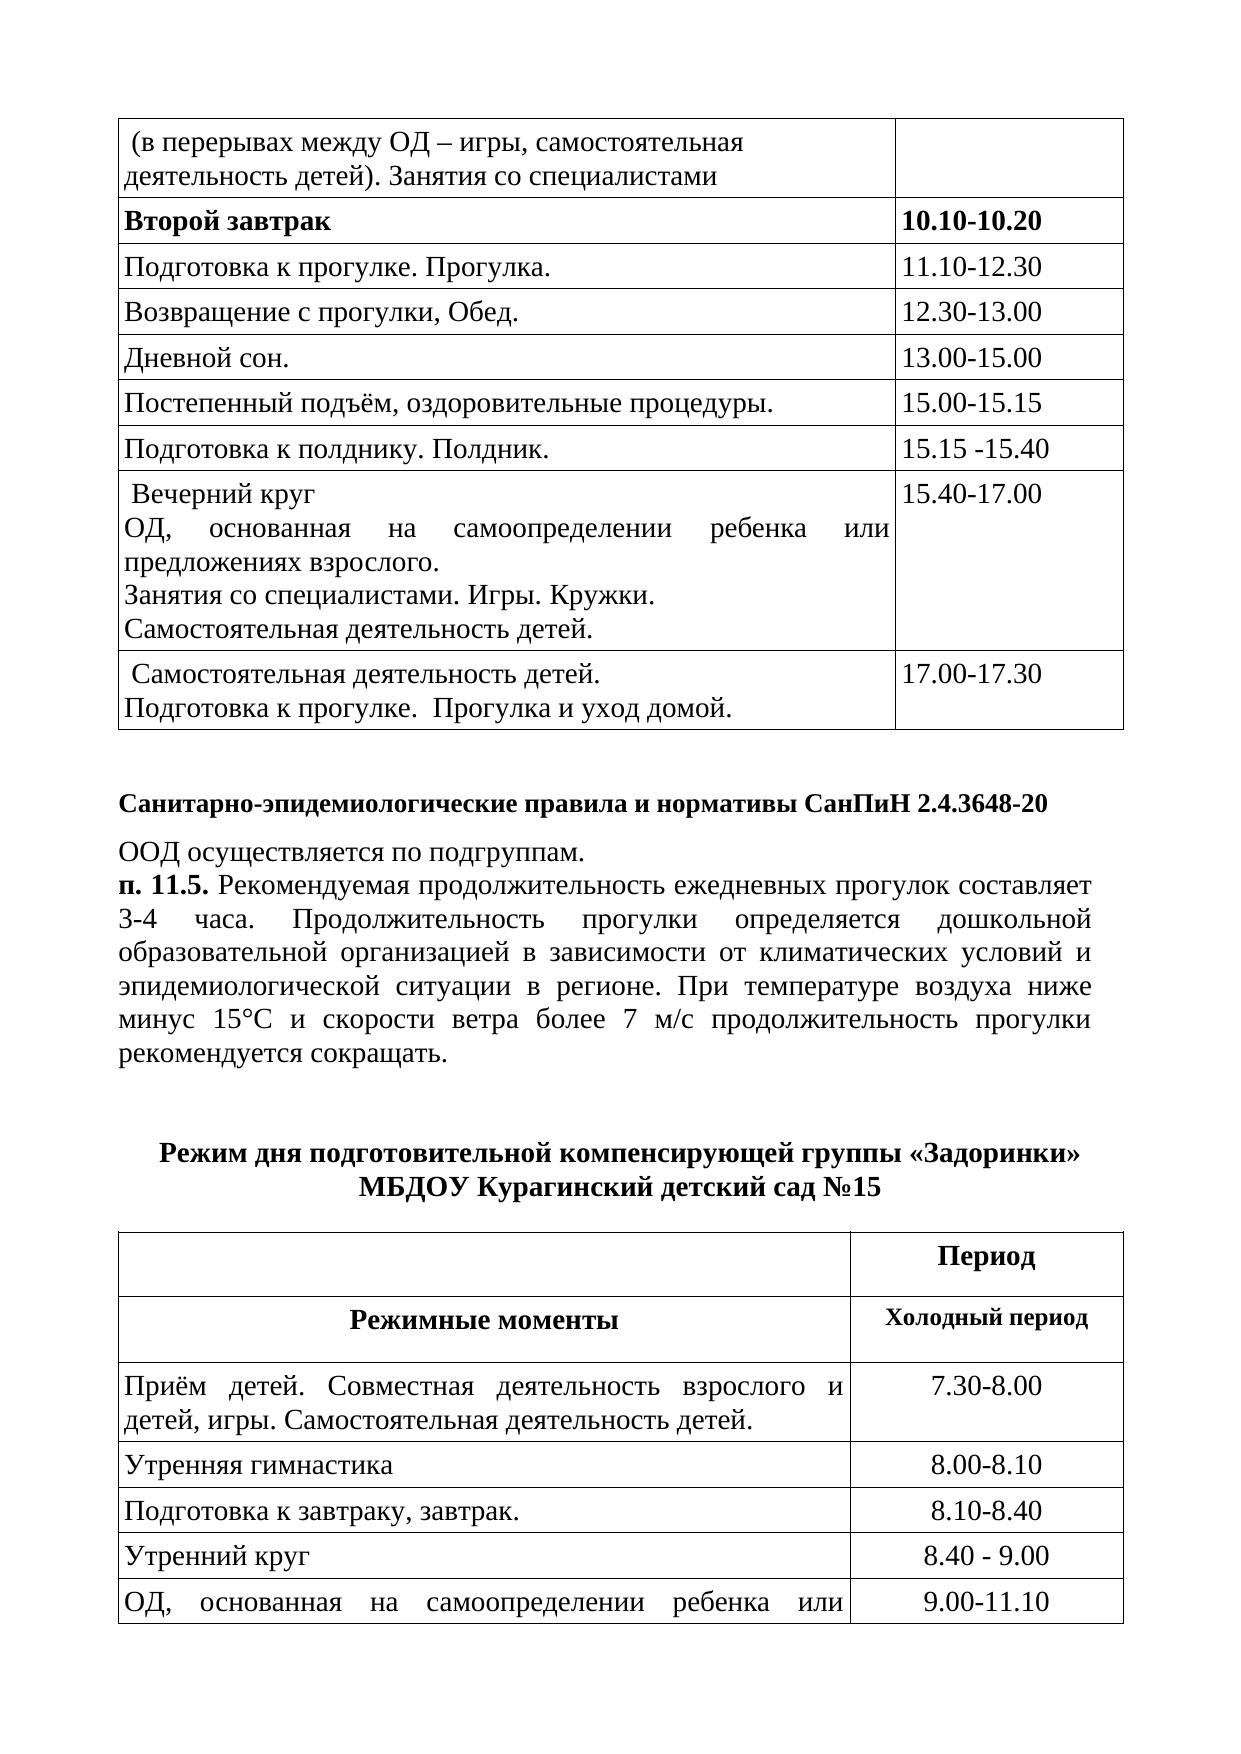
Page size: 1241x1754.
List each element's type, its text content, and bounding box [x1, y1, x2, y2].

table_cell Подготовка к полднику. Полдник. [119, 426, 895, 470]
table_cell 17.00-17.30 [896, 651, 1123, 729]
table_cell Режимные моменты [119, 1297, 850, 1362]
table_cell Вечерний круг ОД, основанная на самоопределении ребенка или предложениях взрослого. Занятия со специалистами. Игры. Кружки. Самостоятельная деятельность детей. [119, 471, 895, 650]
table_cell 8.10-8.40 [851, 1488, 1123, 1532]
table_header Период [851, 1233, 1123, 1296]
table_cell Утренняя гимнастика [119, 1442, 850, 1487]
table_cell Приём детей. Совместная деятельность взрослого и детей, игры. Самостоятельная деятельность детей. [119, 1363, 850, 1441]
text п. 11.5. Рекомендуемая продолжительность ежедневных прогулок составляет 3-4 часа. Продолжительность прогулки определяется дошкольной образовательной организацией в зависимости от климатических условий и эпидемиологической ситуации в регионе. При температуре воздуха ниже минус 15°С и скорости ветра более 7 м/с продолжительность прогулки рекомендуется сокращать. [118, 867, 1092, 1068]
text Санитарно-эпидемиологические правила и нормативы СанПиН 2.4.3648-20 [118, 787, 1092, 818]
table_cell 10.10-10.20 [896, 198, 1123, 243]
table_cell Подготовка к завтраку, завтрак. [119, 1488, 850, 1532]
table_cell Самостоятельная деятельность детей. Подготовка к прогулке. Прогулка и уход домой. [119, 651, 895, 729]
table_cell Утренний круг [119, 1533, 850, 1578]
table_cell [896, 119, 1123, 197]
table_cell (в перерывах между ОД – игры, самостоятельная деятельность детей). Занятия со специалистами [119, 119, 895, 197]
table_cell 12.30-13.00 [896, 289, 1123, 334]
table_cell 13.00-15.00 [896, 335, 1123, 379]
table_cell ОД, основанная на самоопределении ребенка или [119, 1579, 850, 1623]
text МБДОУ Курагинский детский сад №15 [118, 1169, 1122, 1203]
table_cell Возвращение с прогулки, Обед. [119, 289, 895, 334]
table_cell 15.00-15.15 [896, 380, 1123, 425]
table_cell Подготовка к прогулке. Прогулка. [119, 244, 895, 288]
table_header [119, 1233, 850, 1296]
table_cell 7.30-8.00 [851, 1363, 1123, 1441]
table_cell 8.40 - 9.00 [851, 1533, 1123, 1578]
table_cell 15.15 -15.40 [896, 426, 1123, 470]
table_cell Второй завтрак [119, 198, 895, 243]
table_cell Холодный период [851, 1297, 1123, 1362]
table_cell 9.00-11.10 [851, 1579, 1123, 1623]
table_cell 11.10-12.30 [896, 244, 1123, 288]
text Режим дня подготовительной компенсирующей группы «Задоринки» [118, 1136, 1122, 1169]
text ООД осуществляется по подгруппам. [118, 834, 1092, 867]
table_cell 8.00-8.10 [851, 1442, 1123, 1487]
table_cell Дневной сон. [119, 335, 895, 379]
table_cell 15.40-17.00 [896, 471, 1123, 650]
table_cell Постепенный подъём, оздоровительные процедуры. [119, 380, 895, 425]
